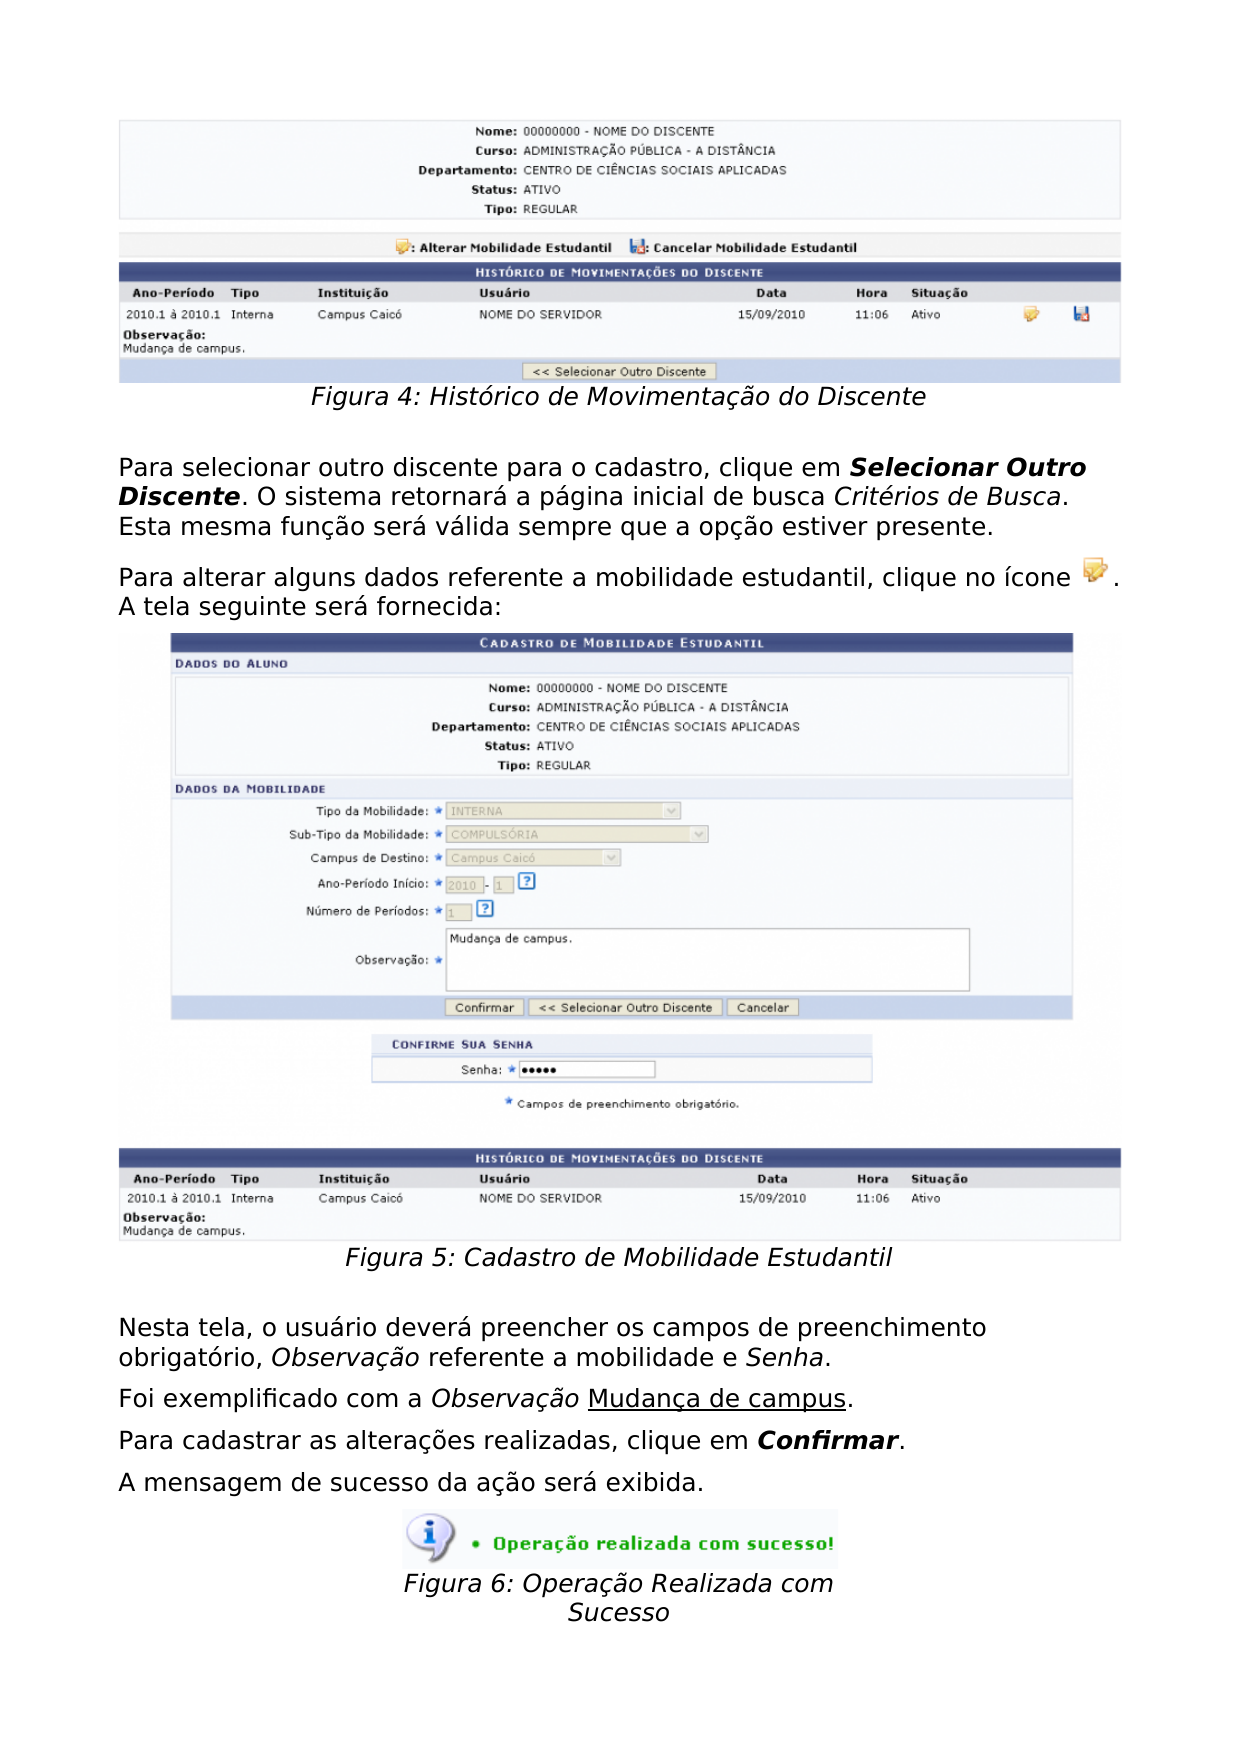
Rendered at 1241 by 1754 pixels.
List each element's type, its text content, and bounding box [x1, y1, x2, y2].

text Para selecionar outro discente para o cadastro, clique em Selecionar Outro Discente. O sistema retornará a página inicial de busca Critérios de Busca. Esta mesma função será válida sempre que a opção estiver presente. [118, 453, 1122, 541]
text Figura 5: Cadastro de Mobilidade Estudantil [118, 1243, 1122, 1272]
text Foi exemplificado com a Observação Mudança de campus. [118, 1384, 1122, 1414]
picture [118, 633, 1123, 1243]
picture [1079, 553, 1113, 587]
text Figura 4: Histórico de Movimentação do Discente [118, 383, 1122, 412]
text A mensagem de sucesso da ação será exibida. [118, 1468, 1122, 1497]
text Para cadastrar as alterações realizadas, clique em Confirmar. [118, 1426, 1122, 1455]
picture [118, 118, 1123, 383]
text Nesta tela, o usuário deverá preencher os campos de preenchimento obrigatório, Observação referente a mobilidade e Senha. [118, 1314, 1122, 1372]
text Figura 6: Operação Realizada com Sucesso [402, 1569, 838, 1627]
picture [402, 1509, 839, 1569]
text Para alterar alguns dados referente a mobilidade estudantil, clique no ícone . A tela seguinte será fornecida: [118, 553, 1122, 621]
